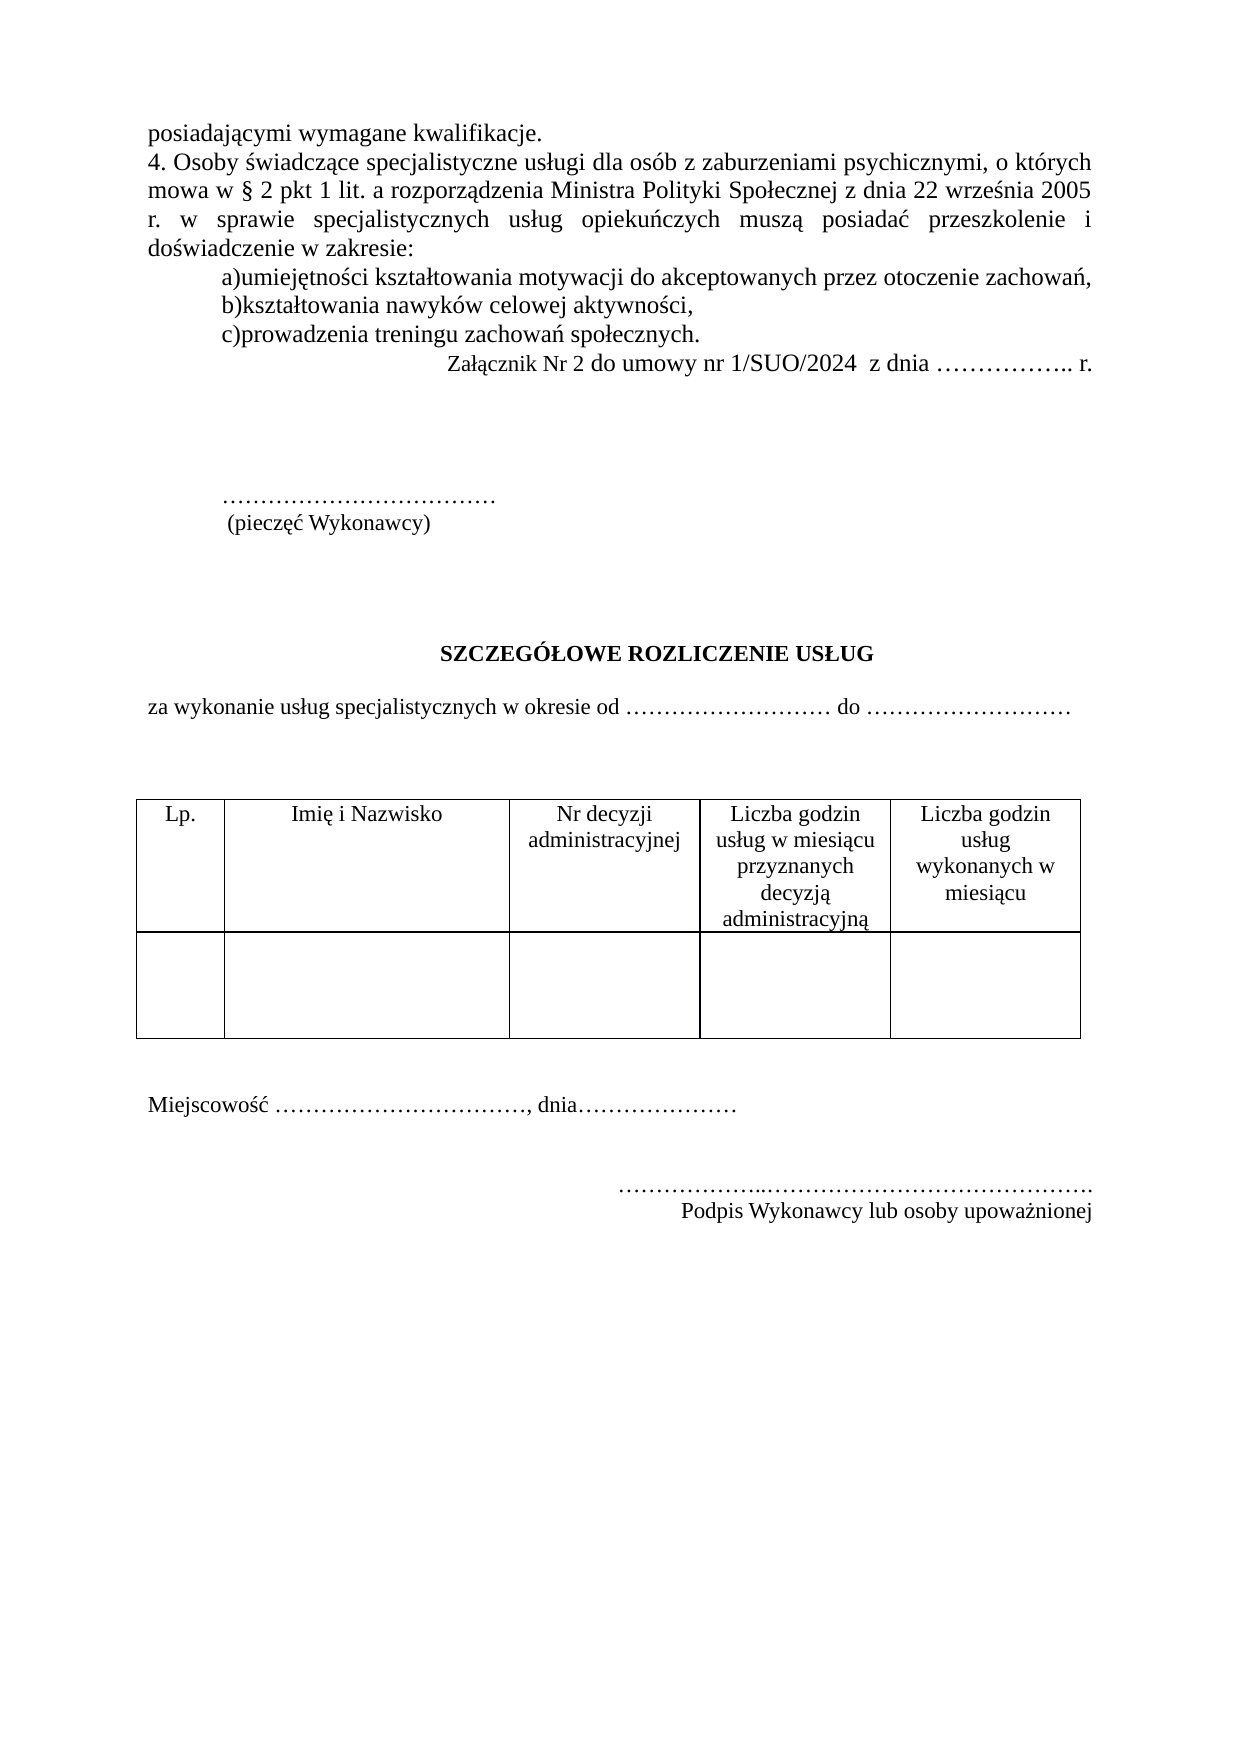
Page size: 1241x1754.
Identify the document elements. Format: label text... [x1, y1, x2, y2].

text posiadającymi wymagane kwalifikacje. [148, 118, 1093, 147]
text Załącznik Nr 2 do umowy nr 1/SUO/2024 z dnia …………….. r. [148, 348, 1093, 377]
text SZCZEGÓŁOWE ROZLICZENIE USŁUG [148, 640, 1093, 667]
table_header Liczba godzin usług wykonanych w miesiącu [891, 800, 1080, 931]
text Podpis Wykonawcy lub osoby upoważnionej [148, 1197, 1093, 1223]
text b)kształtowania nawyków celowej aktywności, [148, 291, 1093, 319]
text ……………………………… [148, 482, 1093, 509]
table_header Lp. [137, 800, 224, 931]
table_cell [891, 933, 1080, 1038]
table_cell [137, 933, 224, 1038]
text ………………..……………………………………. [148, 1171, 1093, 1197]
table_header Nr decyzji administracyjnej [510, 800, 699, 931]
text Miejscowość ……………………………, dnia………………… [148, 1092, 1093, 1118]
table_header Liczba godzin usług w miesiącu przyznanych decyzją administracyjną [701, 800, 890, 931]
text a)umiejętności kształtowania motywacji do akceptowanych przez otoczenie zachowań, [148, 262, 1093, 291]
table_header Imię i Nazwisko [225, 800, 509, 931]
text c)prowadzenia treningu zachowań społecznych. [148, 319, 1093, 348]
text 4. Osoby świadczące specjalistyczne usługi dla osób z zaburzeniami psychicznymi, o których mowa w § 2 pkt 1 lit. a rozporządzenia Ministra Polityki Społecznej z dnia 22 września 2005 r. w sprawie specjalistycznych usług opiekuńczych muszą posiadać przeszkolenie i doświadczenie w zakresie: [148, 147, 1093, 262]
text (pieczęć Wykonawcy) [148, 509, 1093, 535]
table_cell [701, 933, 890, 1038]
table_cell [510, 933, 699, 1038]
table_cell [225, 933, 509, 1038]
text za wykonanie usług specjalistycznych w okresie od ……………………… do ……………………… [148, 693, 1093, 719]
